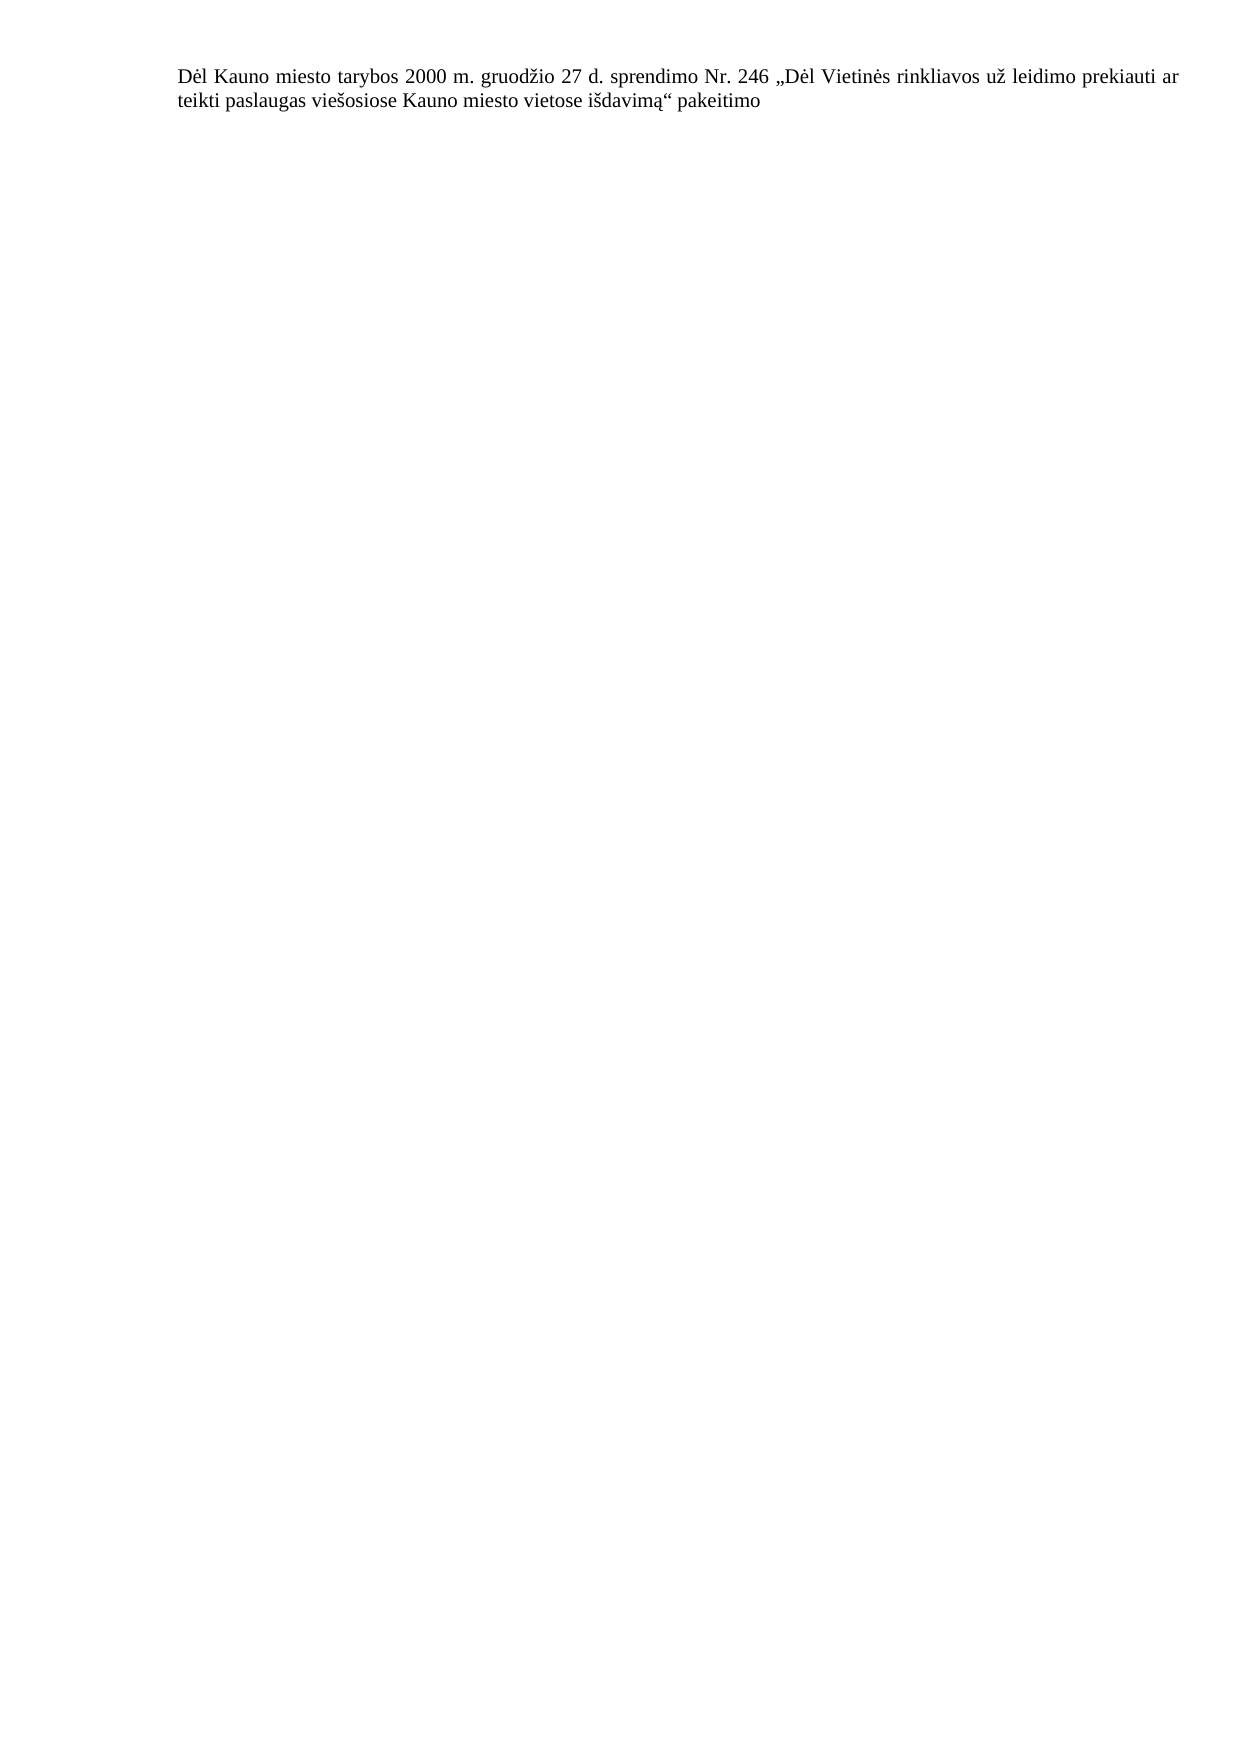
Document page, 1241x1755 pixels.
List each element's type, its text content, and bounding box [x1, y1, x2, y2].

text Dėl Kauno miesto tarybos 2000 m. gruodžio 27 d. sprendimo Nr. 246 „Dėl Vietinės rinkliavos už leidimo prekiauti ar teikti paslaugas viešosiose Kauno miesto vietose išdavimą“ pakeitimo [177, 64, 1181, 112]
